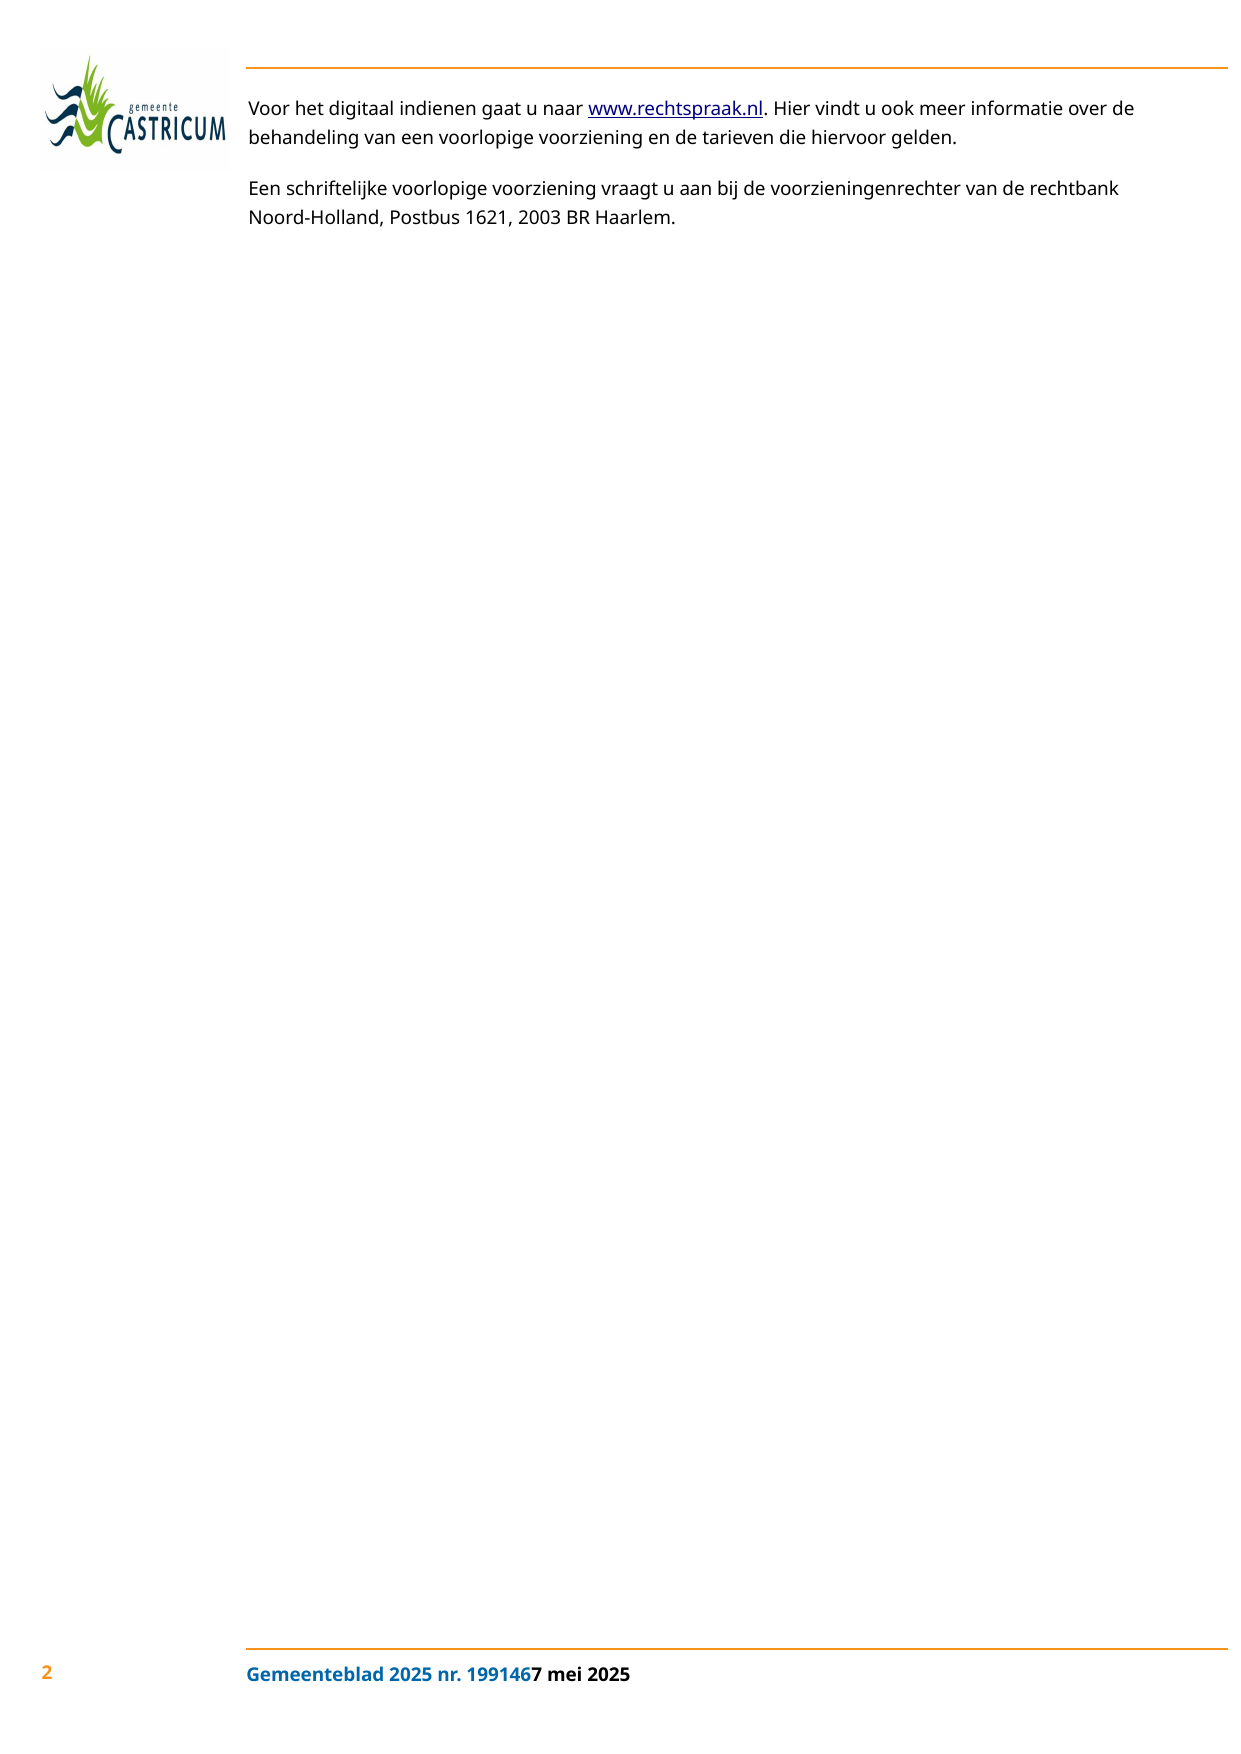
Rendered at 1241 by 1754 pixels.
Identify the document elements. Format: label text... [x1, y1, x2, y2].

text Voor het digitaal indienen gaat u naar www.rechtspraak.nl. Hier vindt u ook meer informatie over de behandeling van een voorlopige voorziening en de tarieven die hiervoor gelden. [248, 95, 1152, 150]
picture [41, 47, 231, 172]
text Een schriftelijke voorlopige voorziening vraagt u aan bij de voorzieningenrechter van de rechtbank Noord-Holland, Postbus 1621, 2003 BR Haarlem. [248, 175, 1152, 230]
